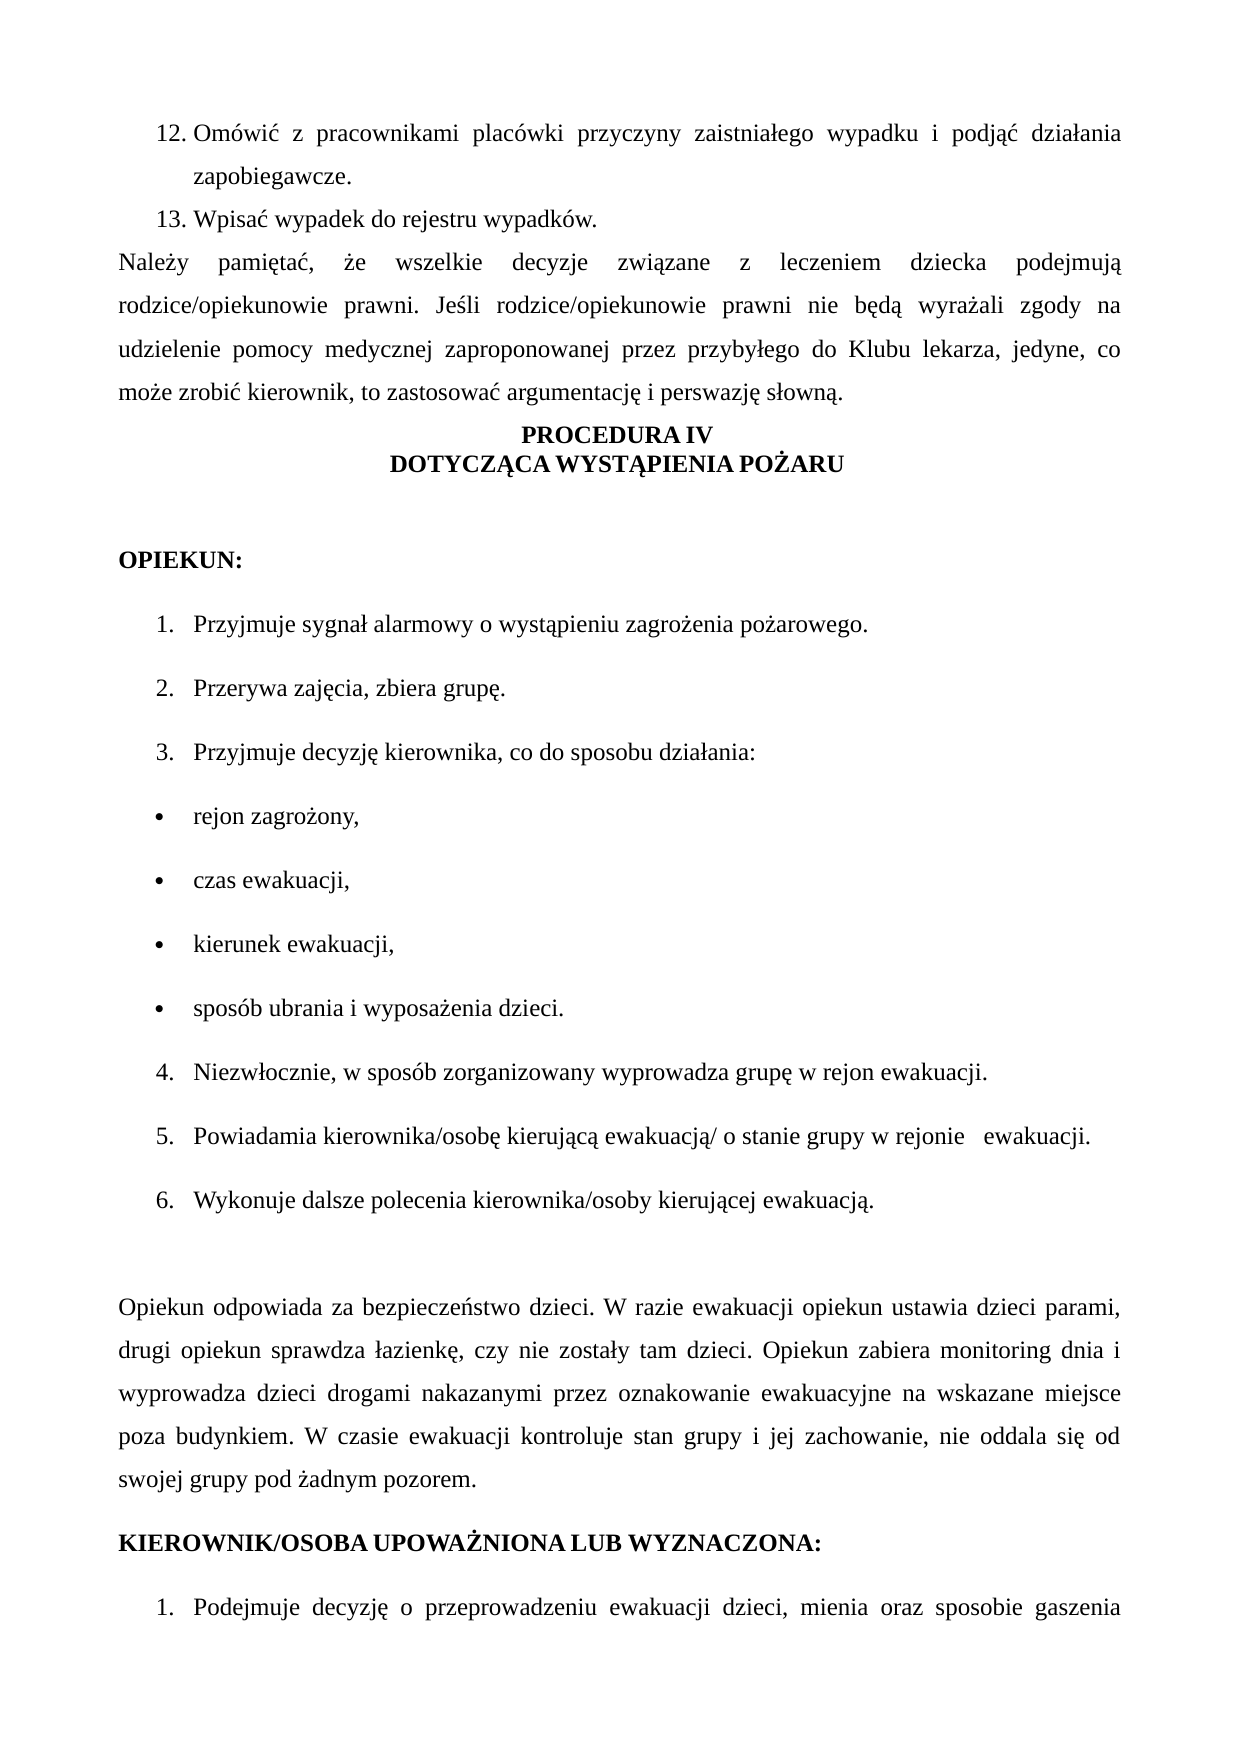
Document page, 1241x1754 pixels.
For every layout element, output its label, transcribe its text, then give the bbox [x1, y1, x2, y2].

list kierunek ewakuacji, [156, 929, 1122, 958]
list Podejmuje decyzję o przeprowadzeniu ewakuacji dzieci, mienia oraz sposobie gaszenia [156, 1592, 1122, 1621]
list czas ewakuacji, [156, 865, 1122, 894]
text OPIEKUN: [118, 545, 1122, 574]
list Niezwłocznie, w sposób zorganizowany wyprowadza grupę w rejon ewakuacji. [156, 1057, 1122, 1086]
list Omówić z pracownikami placówki przyczyny zaistniałego wypadku i podjąć działania zapobiegawcze. [156, 118, 1122, 190]
list Powiadamia kierownika/osobę kierującą ewakuacją/ o stanie grupy w rejonie ewakuacji. [156, 1121, 1122, 1150]
text Opiekun odpowiada za bezpieczeństwo dzieci. W razie ewakuacji opiekun ustawia dzieci parami, drugi opiekun sprawdza łazienkę, czy nie zostały tam dzieci. Opiekun zabiera monitoring dnia i wyprowadza dzieci drogami nakazanymi przez oznakowanie ewakuacyjne na wskazane miejsce poza budynkiem. W czasie ewakuacji kontroluje stan grupy i jej zachowanie, nie oddala się od swojej grupy pod żadnym pozorem. [118, 1249, 1122, 1493]
list Przyjmuje decyzję kierownika, co do sposobu działania: [156, 737, 1122, 766]
list Przyjmuje sygnał alarmowy o wystąpieniu zagrożenia pożarowego. [156, 609, 1122, 638]
text PROCEDURA IV DOTYCZĄCA WYSTĄPIENIA POŻARU [118, 420, 1122, 506]
list rejon zagrożony, [156, 801, 1122, 830]
text Należy pamiętać, że wszelkie decyzje związane z leczeniem dziecka podejmują rodzice/opiekunowie prawni. Jeśli rodzice/opiekunowie prawni nie będą wyrażali zgody na udzielenie pomocy medycznej zaproponowanej przez przybyłego do Klubu lekarza, jedyne, co może zrobić kierownik, to zastosować argumentację i perswazję słowną. [118, 247, 1122, 406]
text KIEROWNIK/OSOBA UPOWAŻNIONA LUB WYZNACZONA: [118, 1528, 1122, 1557]
list Wykonuje dalsze polecenia kierownika/osoby kierującej ewakuacją. [156, 1185, 1122, 1214]
list Przerywa zajęcia, zbiera grupę. [156, 673, 1122, 702]
list Wpisać wypadek do rejestru wypadków. [156, 204, 1122, 233]
list sposób ubrania i wyposażenia dzieci. [156, 993, 1122, 1022]
